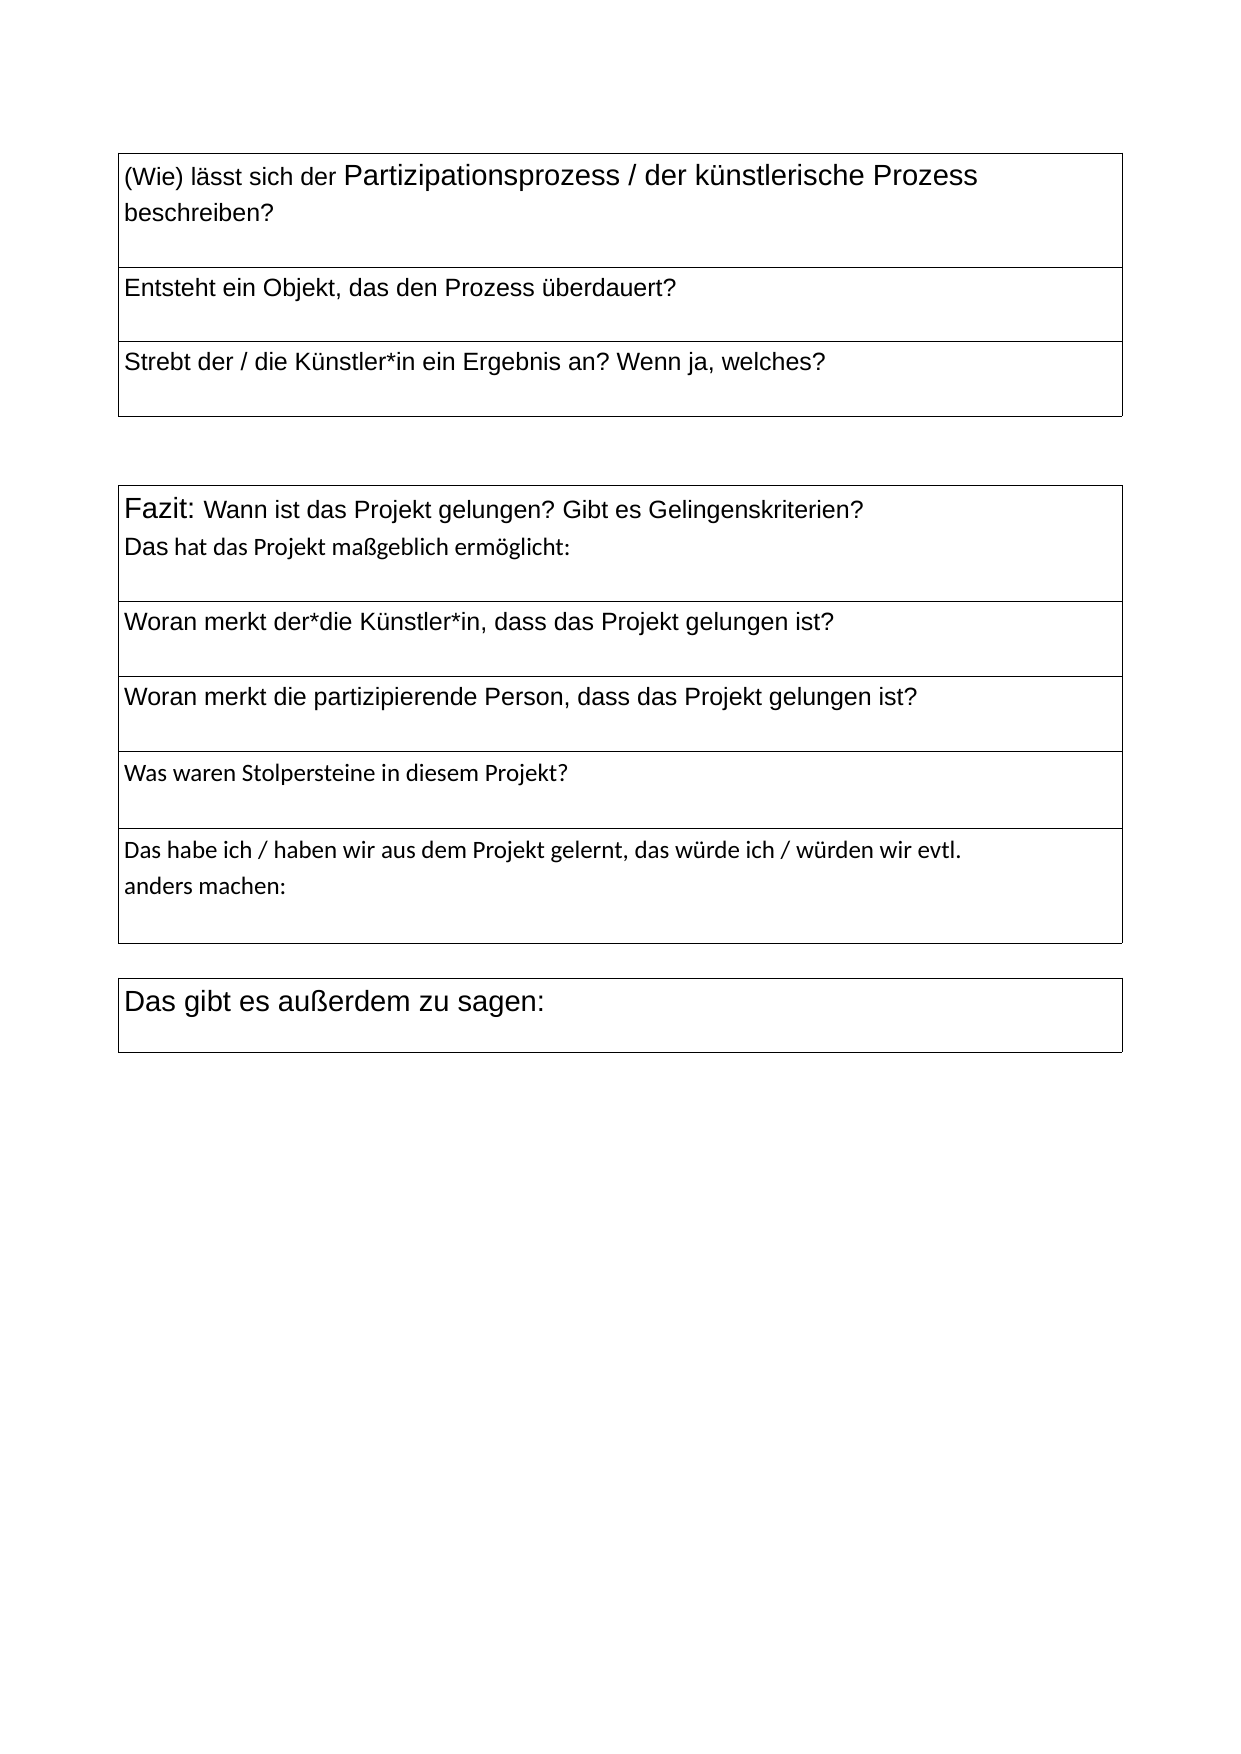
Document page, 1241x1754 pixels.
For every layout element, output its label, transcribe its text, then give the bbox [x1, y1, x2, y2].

table_header (Wie) lässt sich der Partizipationsprozess / der künstlerische Prozess beschreiben? [119, 154, 1122, 267]
table_cell Das habe ich / haben wir aus dem Projekt gelernt, das würde ich / würden wir evtl. anders machen: [119, 829, 1122, 943]
table_header Das gibt es außerdem zu sagen: [119, 979, 1122, 1052]
table_cell Woran merkt die partizipierende Person, dass das Projekt gelungen ist? [119, 677, 1122, 751]
table_cell Strebt der / die Künstler*in ein Ergebnis an? Wenn ja, welches? [119, 342, 1122, 416]
table_cell Entsteht ein Objekt, das den Prozess überdauert? [119, 268, 1122, 341]
table_cell Was waren Stolpersteine in diesem Projekt? [119, 752, 1122, 828]
table_header Fazit: Wann ist das Projekt gelungen? Gibt es Gelingenskriterien? Das hat das Projekt maßgeblich ermöglicht: [119, 486, 1122, 601]
table_cell Woran merkt der*die Künstler*in, dass das Projekt gelungen ist? [119, 602, 1122, 676]
